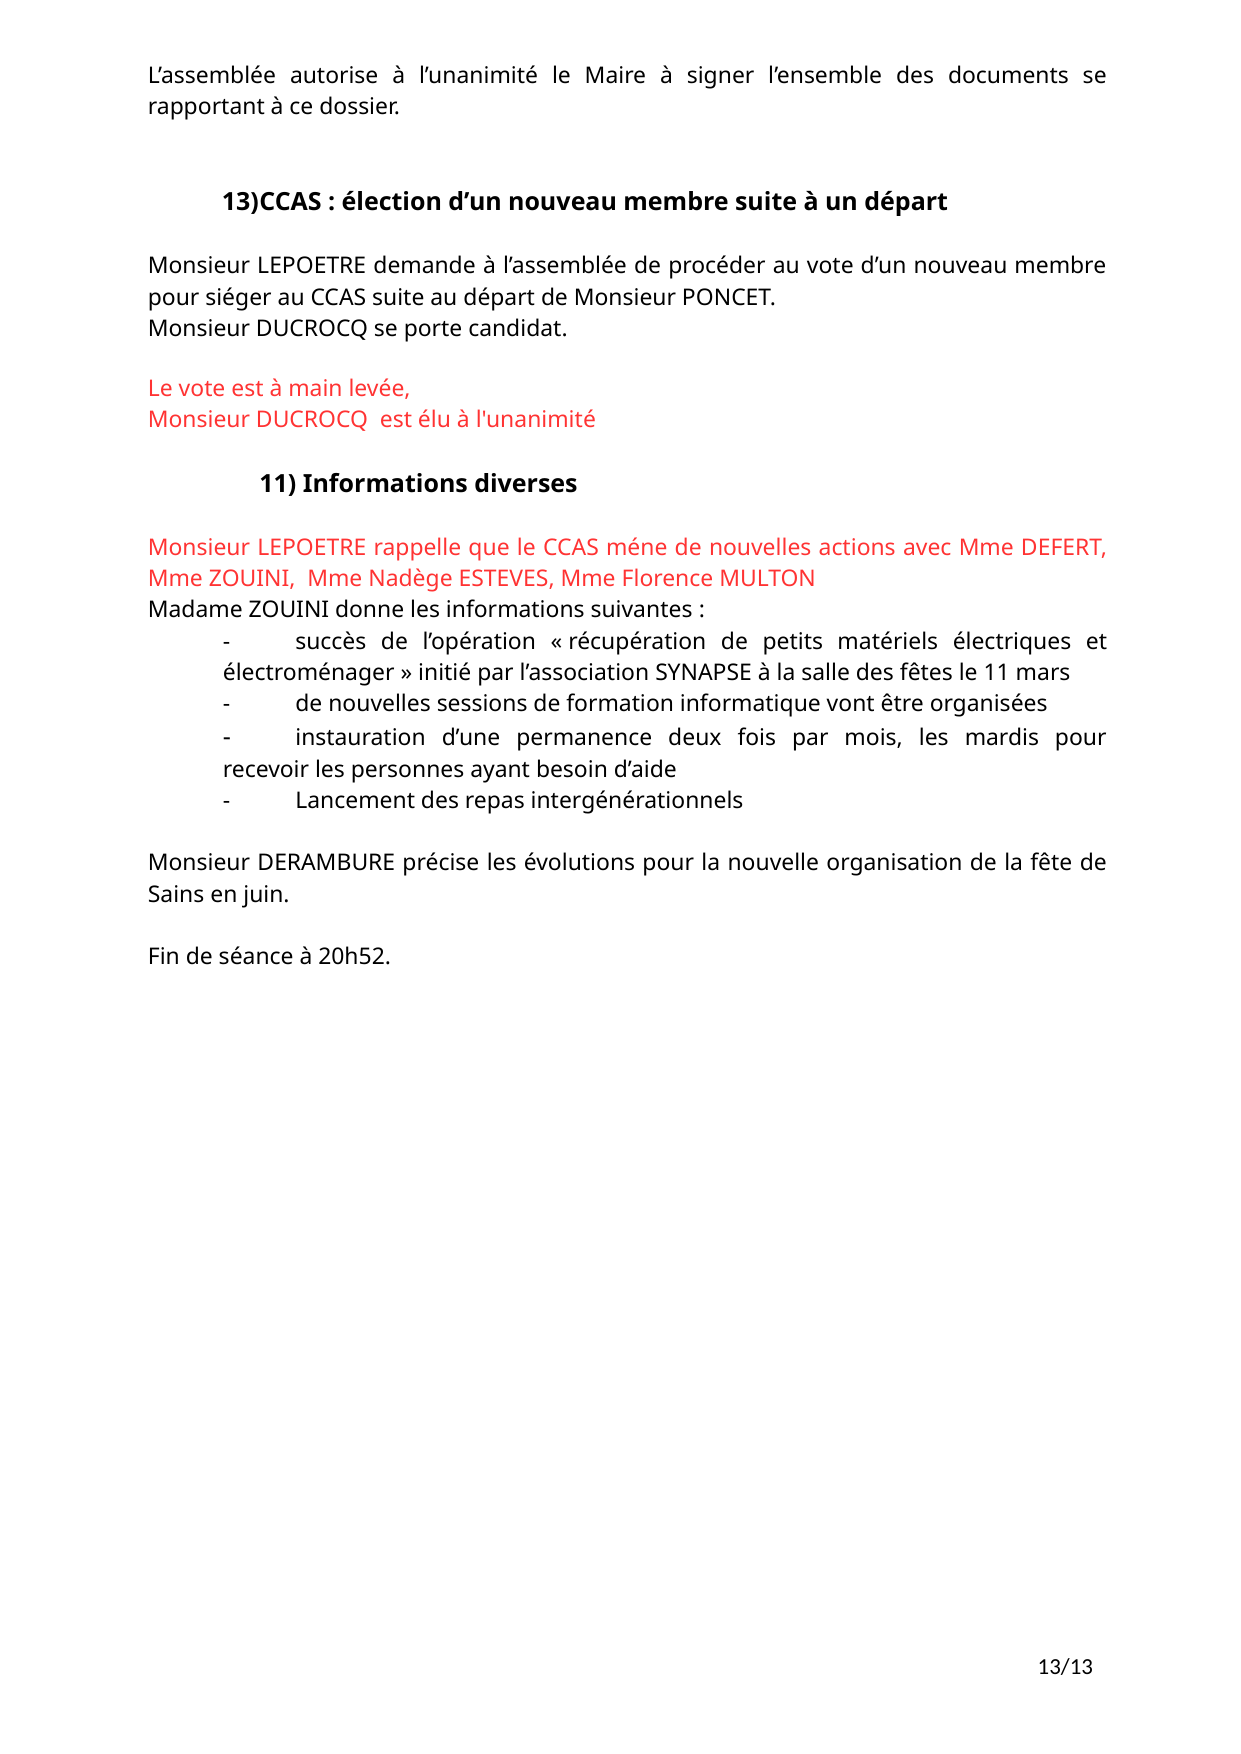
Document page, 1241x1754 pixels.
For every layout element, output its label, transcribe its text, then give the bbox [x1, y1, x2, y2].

text Madame ZOUINI donne les informations suivantes : [148, 593, 1107, 625]
text Monsieur LEPOETRE demande à l’assemblée de procéder au vote d’un nouveau membre pour siéger au CCAS suite au départ de Monsieur PONCET. [148, 249, 1107, 312]
list Lancement des repas intergénérationnels [223, 784, 1107, 815]
text L’assemblée autorise à l’unanimité le Maire à signer l’ensemble des documents se rapportant à ce dossier. [148, 59, 1107, 122]
text Monsieur DERAMBURE précise les évolutions pour la nouvelle organisation de la fête de Sains en juin. [148, 846, 1107, 909]
list de nouvelles sessions de formation informatique vont être organisées [223, 687, 1107, 718]
list 11) Informations diverses [259, 466, 1093, 500]
text Fin de séance à 20h52. [148, 940, 1107, 971]
text Monsieur DUCROCQ se porte candidat. [148, 312, 1107, 343]
list succès de l’opération « récupération de petits matériels électriques et électroménager » initié par l’association SYNAPSE à la salle des fêtes le 11 mars [223, 625, 1107, 687]
list instauration d’une permanence deux fois par mois, les mardis pour recevoir les personnes ayant besoin d’aide [223, 718, 1107, 784]
text Monsieur LEPOETRE rappelle que le CCAS méne de nouvelles actions avec Mme DEFERT, Mme ZOUINI, Mme Nadège ESTEVES, Mme Florence MULTON [148, 531, 1107, 593]
list CCAS : élection d’un nouveau membre suite à un départ [222, 184, 1093, 218]
text Le vote est à main levée, [148, 372, 1107, 403]
text Monsieur DUCROCQ est élu à l'unanimité [148, 403, 1107, 434]
